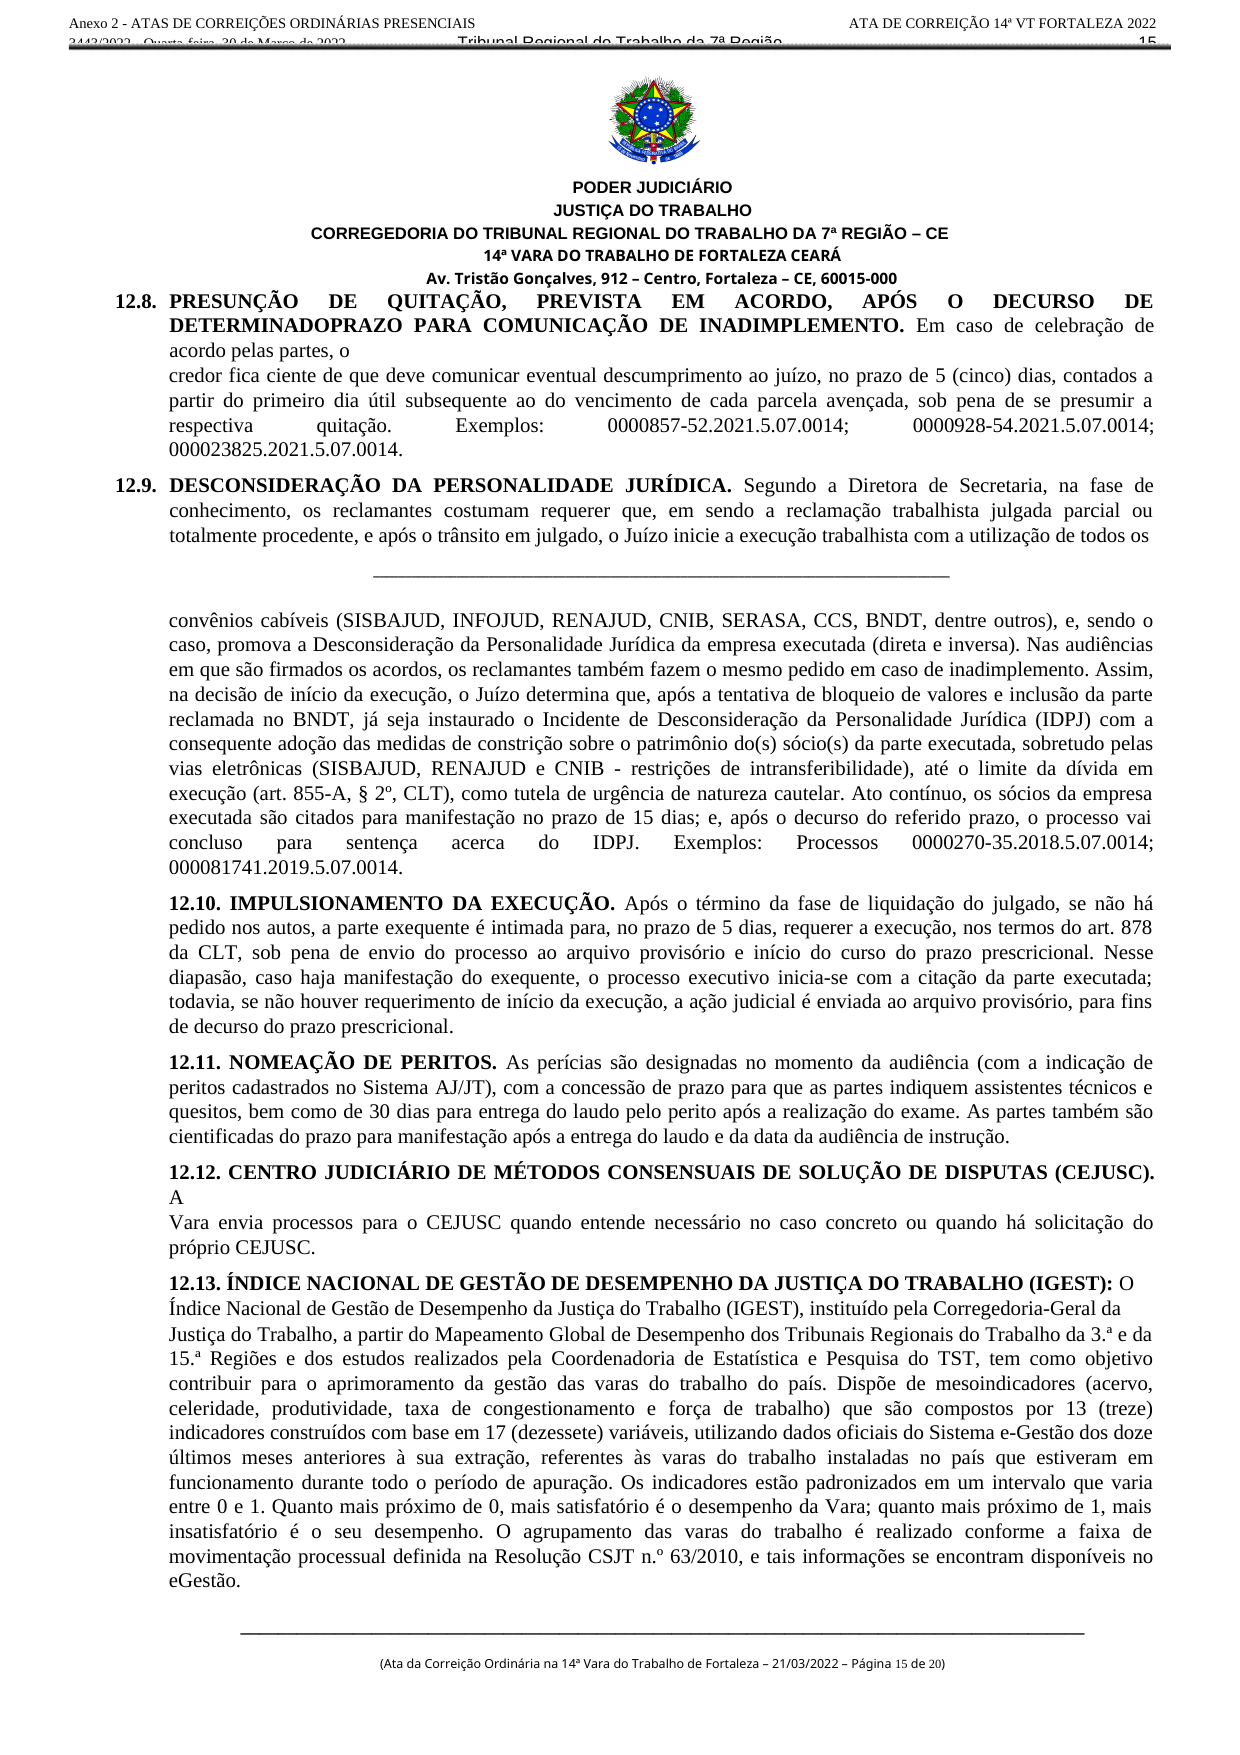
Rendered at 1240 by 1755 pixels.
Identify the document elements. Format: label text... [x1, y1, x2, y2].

text 12.10. IMPULSIONAMENTO DA EXECUÇÃO. Após o término da fase de liquidação do julgado, se não há pedido nos autos, a parte exequente é intimada para, no prazo de 5 dias, requerer a execução, nos termos do art. 878 da CLT, sob pena de envio do processo ao arquivo provisório e início do curso do prazo prescricional. Nesse diapasão, caso haja manifestação do exequente, o processo executivo inicia-se com a citação da parte executada; todavia, se não houver requerimento de início da execução, a ação judicial é enviada ao arquivo provisório, para fins de decurso do prazo prescricional. [169, 891, 1155, 1038]
text 12.11. NOMEAÇÃO DE PERITOS. As perícias são designadas no momento da audiência (com a indicação de peritos cadastrados no Sistema AJ/JT), com a concessão de prazo para que as partes indiquem assistentes técnicos e quesitos, bem como de 30 dias para entrega do laudo pelo perito após a realização do exame. As partes também são cientificadas do prazo para manifestação após a entrega do laudo e da data da audiência de instrução. [169, 1050, 1155, 1148]
text Justiça do Trabalho, a partir do Mapeamento Global de Desempenho dos Tribunais Regionais do Trabalho da 3.ª e da 15.ª Regiões e dos estudos realizados pela Coordenadoria de Estatística e Pesquisa do TST, tem como objetivo contribuir para o aprimoramento da gestão das varas do trabalho do país. Dispõe de mesoindicadores (acervo, celeridade, produtividade, taxa de congestionamento e força de trabalho) que são compostos por 13 (treze) indicadores construídos com base em 17 (dezessete) variáveis, utilizando dados oficiais do Sistema e-Gestão dos doze últimos meses anteriores à sua extração, referentes às varas do trabalho instaladas no país que estiveram em funcionamento durante todo o período de apuração. Os indicadores estão padronizados em um intervalo que varia entre 0 e 1. Quanto mais próximo de 0, mais satisfatório é o desempenho da Vara; quanto mais próximo de 1, mais insatisfatório é o seu desempenho. O agrupamento das varas do trabalho é realizado conforme a faixa de movimentação processual definida na Resolução CSJT n.º 63/2010, e tais informações se encontram disponíveis no eGestão. [169, 1321, 1155, 1592]
list DESCONSIDERAÇÃO DA PERSONALIDADE JURÍDICA. Segundo a Diretora de Secretaria, na fase de conhecimento, os reclamantes costumam requerer que, em sendo a reclamação trabalhista julgada parcial ou totalmente procedente, e após o trânsito em julgado, o Juízo inicie a execução trabalhista com a utilização de todos os [115, 473, 1155, 547]
subtitle __________________________________________________________________________________________ [195, 559, 1129, 580]
text 12.12. CENTRO JUDICIÁRIO DE MÉTODOS CONSENSUAIS DE SOLUÇÃO DE DISPUTAS (CEJUSC). A [169, 1160, 1156, 1209]
text credor fica ciente de que deve comunicar eventual descumprimento ao juízo, no prazo de 5 (cinco) dias, contados a partir do primeiro dia útil subsequente ao do vencimento de cada parcela avençada, sob pena de se presumir a respectiva quitação. Exemplos: 0000857-52.2021.5.07.0014; 0000928-54.2021.5.07.0014; 000023825.2021.5.07.0014. [169, 363, 1155, 461]
list PRESUNÇÃO DE QUITAÇÃO, PREVISTA EM ACORDO, APÓS O DECURSO DE DETERMINADOPRAZO PARA COMUNICAÇÃO DE INADIMPLEMENTO. Em caso de celebração de acordo pelas partes, o [115, 289, 1155, 362]
text convênios cabíveis (SISBAJUD, INFOJUD, RENAJUD, CNIB, SERASA, CCS, BNDT, dentre outros), e, sendo o caso, promova a Desconsideração da Personalidade Jurídica da empresa executada (direta e inversa). Nas audiências em que são firmados os acordos, os reclamantes também fazem o mesmo pedido em caso de inadimplemento. Assim, na decisão de início da execução, o Juízo determina que, após a tentativa de bloqueio de valores e inclusão da parte reclamada no BNDT, já seja instaurado o Incidente de Desconsideração da Personalidade Jurídica (IDPJ) com a consequente adoção das medidas de constrição sobre o patrimônio do(s) sócio(s) da parte executada, sobretudo pelas vias eletrônicas (SISBAJUD, RENAJUD e CNIB - restrições de intransferibilidade), até o limite da dívida em execução (art. 855-A, § 2º, CLT), como tutela de urgência de natureza cautelar. Ato contínuo, os sócios da empresa executada são citados para manifestação no prazo de 15 dias; e, após o decurso do referido prazo, o processo vai concluso para sentença acerca do IDPJ. Exemplos: Processos 0000270-35.2018.5.07.0014; 000081741.2019.5.07.0014. [169, 608, 1155, 879]
text 12.13. ÍNDICE NACIONAL DE GESTÃO DE DESEMPENHO DA JUSTIÇA DO TRABALHO (IGEST): O [169, 1271, 1156, 1295]
text Vara envia processos para o CEJUSC quando entende necessário no caso concreto ou quando há solicitação do próprio CEJUSC. [169, 1210, 1155, 1259]
text Índice Nacional de Gestão de Desempenho da Justiça do Trabalho (IGEST), instituído pela Corregedoria-Geral da [169, 1296, 1155, 1320]
